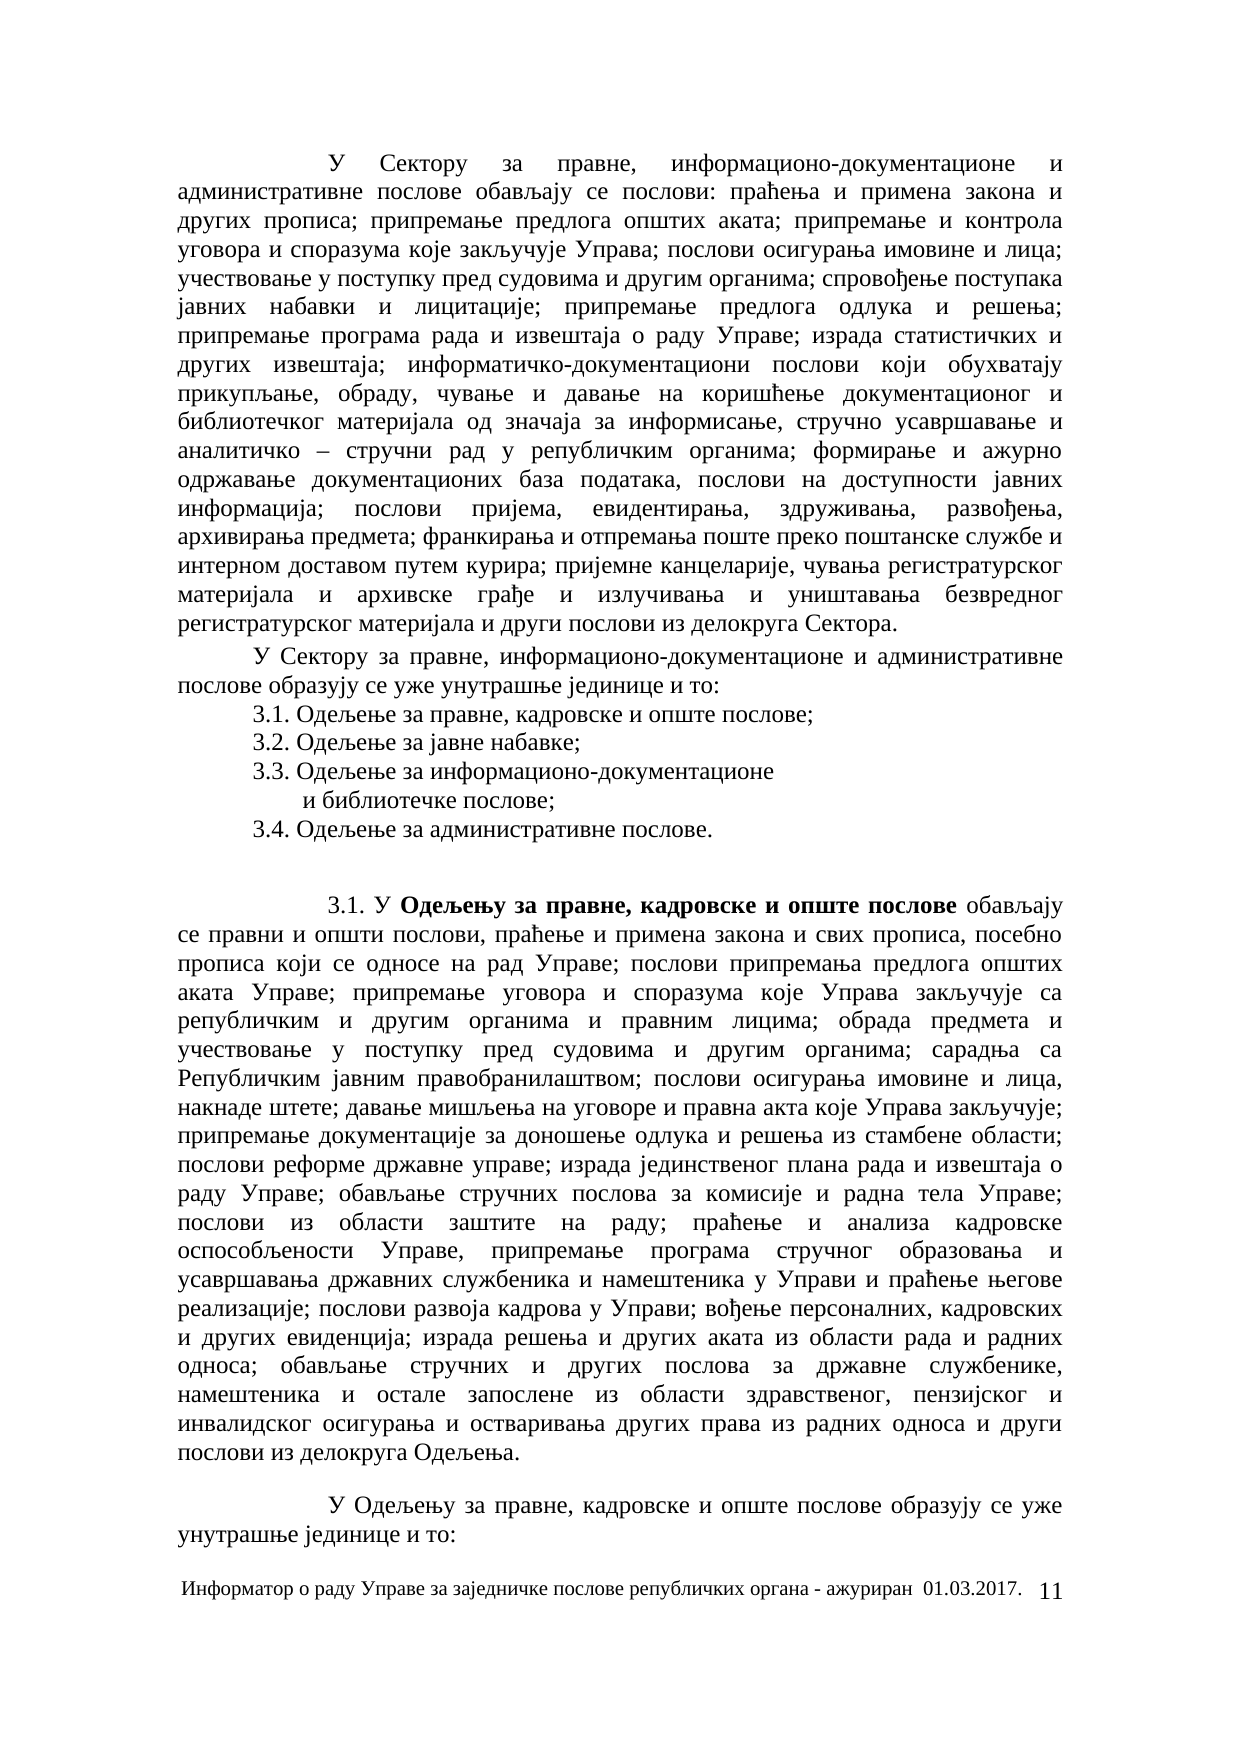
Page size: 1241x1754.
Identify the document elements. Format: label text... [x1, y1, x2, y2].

text 3.4. Одељење за административне послове. [177, 814, 1063, 842]
text 3.1. Одељење за правне, кадровске и опште послове; [177, 699, 1063, 727]
text и библиотечке послове; [177, 785, 1063, 814]
text У Одељењу за правне, кадровске и опште послове образују се уже унутрашње јединице и то: [177, 1490, 1063, 1548]
text У Сектору за правне, информационо-документационе и административне послове обављају се послови: праћења и примена закона и других прописа; припремање предлога општих аката; припремање и контрола уговора и споразума које закључује Управа; послови осигурања имовине и лица; учествовање у поступку пред судовима и другим органима; спровођење поступака јавних набавки и лицитације; припремање предлога одлука и решења; припремање програма рада и извештаја о раду Управе; израда статистичких и других извештаја; информатичко-документациони послови који обухватају прикупљање, обраду, чување и давање на коришћење документационог и библиотечког материјала од значаја за информисање, стручно усавршавање и аналитичко – стручни рад у републичким органима; формирање и ажурно одржавање документационих база података, послови на доступности јавних информација; послови пријема, евидентирања, здруживања, развођења, архивирања предмета; франкирања и отпремања поште преко поштанске службе и интерном доставом путем курира; пријемне канцеларије, чувања регистратурског материјала и архивске грађе и излучивања и уништавања безвредног регистратурског материјала и други послови из делокруга Сектора. [177, 148, 1063, 636]
text 3.3. Одељење за информационо-документационе [177, 756, 1063, 785]
text 3.1. У Одељењу за правне, кадровске и опште послове обављају се правни и општи послови, праћење и примена закона и свих прописа, посебно прописа који се односе на рад Управе; послови припремања предлога општих аката Управе; припремање уговора и споразума које Управа закључује са републичким и другим органима и правним лицима; обрада предмета и учествовање у поступку пред судовима и другим органима; сарадња са Републичким јавним правобранилаштвом; послови осигурања имовине и лица, накнаде штете; давање мишљења на уговоре и правна акта које Управа закључује; припремање документације за доношење одлука и решења из стамбене области; послови реформе државне управе; израда јединственог плана рада и извештаја о раду Управе; обављање стручних послова за комисије и радна тела Управе; послови из области заштите на раду; праћење и анализа кадровске оспособљености Управе, припремање програма стручног образовања и усавршавања државних службеника и намештеника у Управи и праћење његове реализације; послови развоја кадрова у Управи; вођење персоналних, кадровских и других евиденција; израда решења и других аката из области рада и радних односа; обављање стручних и других послова за државне службенике, намештеника и остале запослене из области здравственог, пензијског и инвалидског осигурања и остваривања других права из радних односа и други послови из делокруга Одељења. [177, 890, 1063, 1465]
text 3.2. Одељење за јавне набавке; [177, 727, 1063, 756]
text У Сектору за правне, информационо-документационе и административне послове образују се уже унутрашње јединице и то: [177, 641, 1063, 699]
